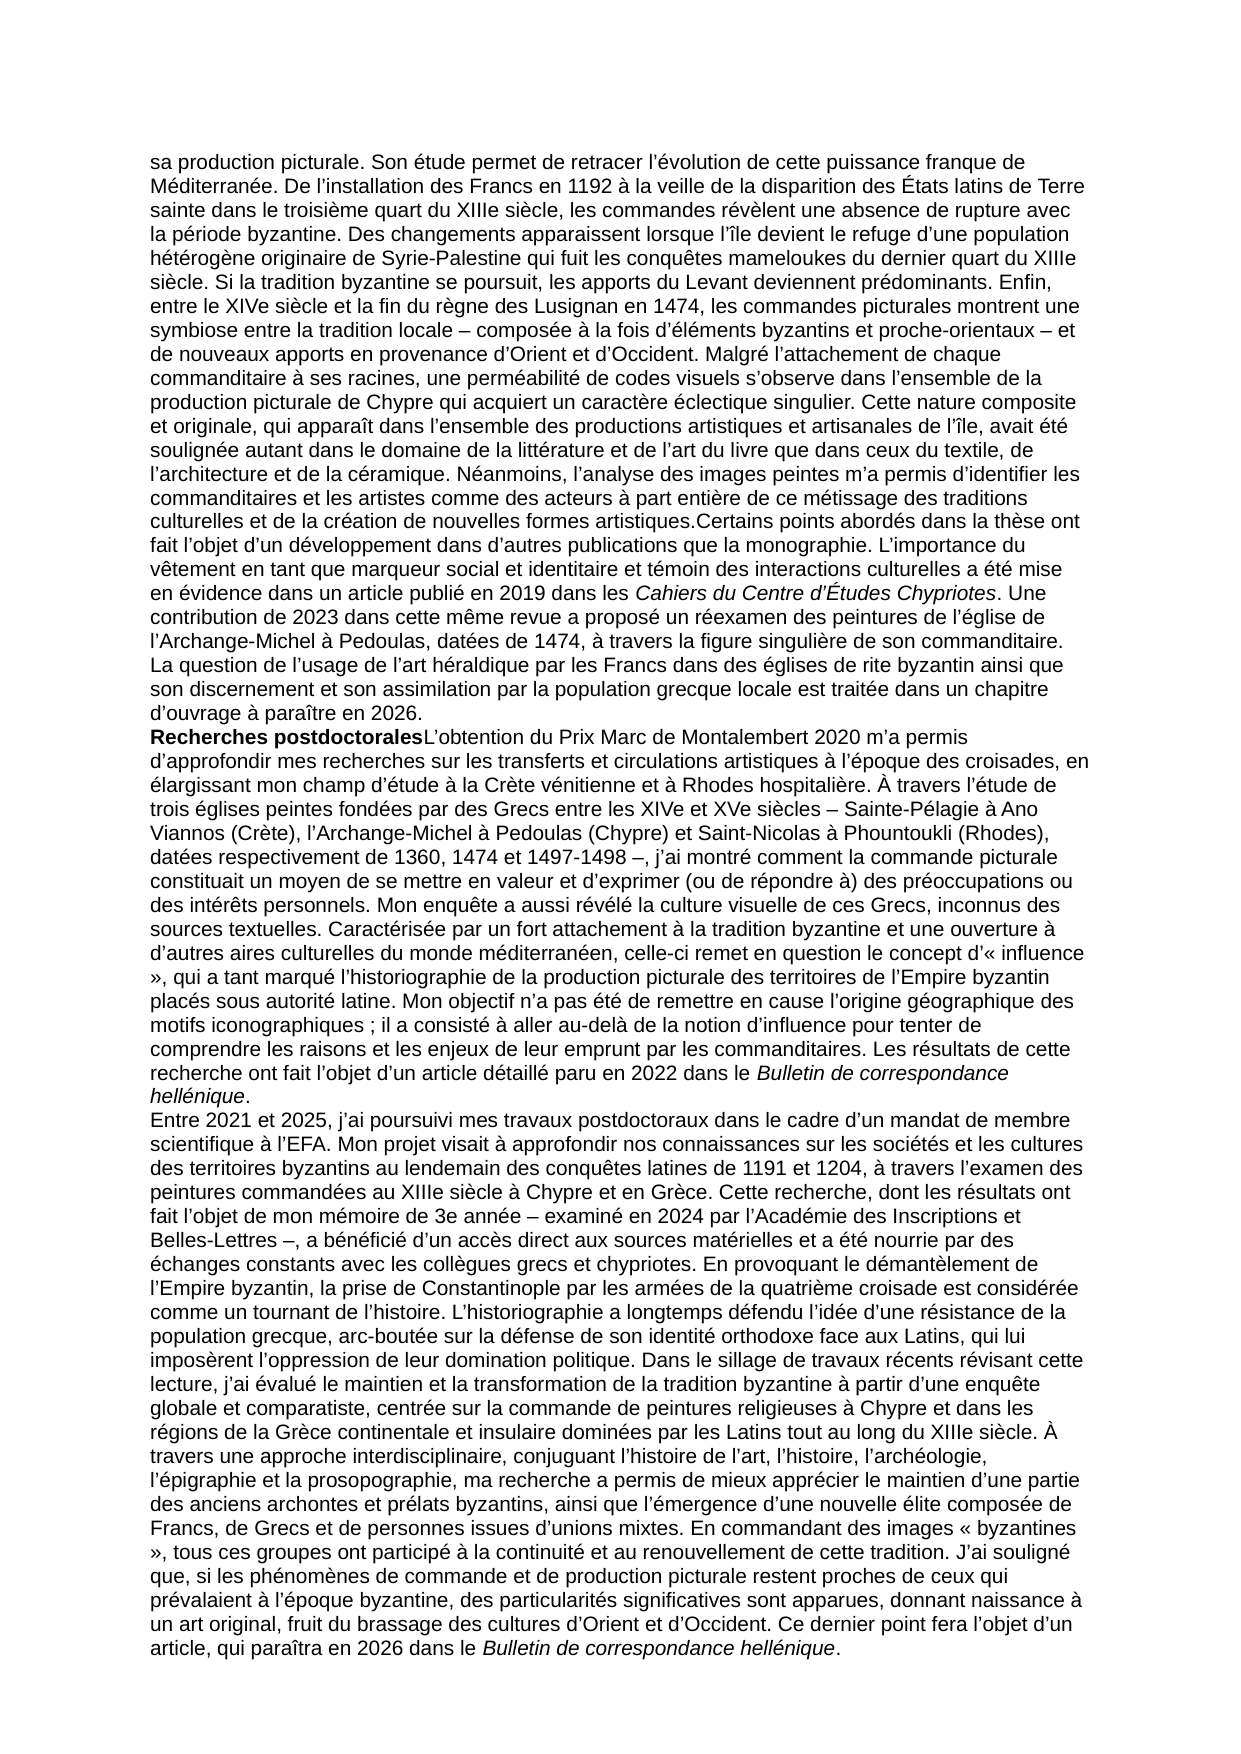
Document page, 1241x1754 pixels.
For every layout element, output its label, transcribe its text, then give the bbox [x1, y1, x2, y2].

text sa production picturale. Son étude permet de retracer l’évolution de cette puissance franque de Méditerranée. De l’installation des Francs en 1192 à la veille de la disparition des États latins de Terre sainte dans le troisième quart du XIIIe siècle, les commandes révèlent une absence de rupture avec la période byzantine. Des changements apparaissent lorsque l’île devient le refuge d’une population hétérogène originaire de Syrie-Palestine qui fuit les conquêtes mameloukes du dernier quart du XIIIe siècle. Si la tradition byzantine se poursuit, les apports du Levant deviennent prédominants. Enfin, entre le XIVe siècle et la fin du règne des Lusignan en 1474, les commandes picturales montrent une symbiose entre la tradition locale – composée à la fois d’éléments byzantins et proche-orientaux – et de nouveaux apports en provenance d’Orient et d’Occident. Malgré l’attachement de chaque commanditaire à ses racines, une perméabilité de codes visuels s’observe dans l’ensemble de la production picturale de Chypre qui acquiert un caractère éclectique singulier. Cette nature composite et originale, qui apparaît dans l’ensemble des productions artistiques et artisanales de l’île, avait été soulignée autant dans le domaine de la littérature et de l’art du livre que dans ceux du textile, de l’architecture et de la céramique. Néanmoins, l’analyse des images peintes m’a permis d’identifier les commanditaires et les artistes comme des acteurs à part entière de ce métissage des traditions culturelles et de la création de nouvelles formes artistiques.Certains points abordés dans la thèse ont fait l’objet d’un développement dans d’autres publications que la monographie. L’importance du vêtement en tant que marqueur social et identitaire et témoin des interactions culturelles a été mise en évidence dans un article publié en 2019 dans les Cahiers du Centre d’Études Chypriotes. Une contribution de 2023 dans cette même revue a proposé un réexamen des peintures de l’église de l’Archange-Michel à Pedoulas, datées de 1474, à travers la figure singulière de son commanditaire. La question de l’usage de l’art héraldique par les Francs dans des églises de rite byzantin ainsi que son discernement et son assimilation par la population grecque locale est traitée dans un chapitre d’ouvrage à paraître en 2026. [150, 150, 1090, 725]
text Recherches postdoctoralesL’obtention du Prix Marc de Montalembert 2020 m’a permis d’approfondir mes recherches sur les transferts et circulations artistiques à l’époque des croisades, en élargissant mon champ d’étude à la Crète vénitienne et à Rhodes hospitalière. À travers l’étude de trois églises peintes fondées par des Grecs entre les XIVe et XVe siècles – Sainte-Pélagie à Ano Viannos (Crète), l’Archange-Michel à Pedoulas (Chypre) et Saint-Nicolas à Phountoukli (Rhodes), datées respectivement de 1360, 1474 et 1497-1498 –, j’ai montré comment la commande picturale constituait un moyen de se mettre en valeur et d’exprimer (ou de répondre à) des préoccupations ou des intérêts personnels. Mon enquête a aussi révélé la culture visuelle de ces Grecs, inconnus des sources textuelles. Caractérisée par un fort attachement à la tradition byzantine et une ouverture à d’autres aires culturelles du monde méditerranéen, celle-ci remet en question le concept d’« influence », qui a tant marqué l’historiographie de la production picturale des territoires de l’Empire byzantin placés sous autorité latine. Mon objectif n’a pas été de remettre en cause l’origine géographique des motifs iconographiques ; il a consisté à aller au-delà de la notion d’influence pour tenter de comprendre les raisons et les enjeux de leur emprunt par les commanditaires. Les résultats de cette recherche ont fait l’objet d’un article détaillé paru en 2022 dans le Bulletin de correspondance hellénique. [150, 725, 1090, 1108]
text Entre 2021 et 2025, j’ai poursuivi mes travaux postdoctoraux dans le cadre d’un mandat de membre scientifique à l’EFA. Mon projet visait à approfondir nos connaissances sur les sociétés et les cultures des territoires byzantins au lendemain des conquêtes latines de 1191 et 1204, à travers l’examen des peintures commandées au XIIIe siècle à Chypre et en Grèce. Cette recherche, dont les résultats ont fait l’objet de mon mémoire de 3e année – examiné en 2024 par l’Académie des Inscriptions et Belles-Lettres –, a bénéficié d’un accès direct aux sources matérielles et a été nourrie par des échanges constants avec les collègues grecs et chypriotes. En provoquant le démantèlement de l’Empire byzantin, la prise de Constantinople par les armées de la quatrième croisade est considérée comme un tournant de l’histoire. L’historiographie a longtemps défendu l’idée d’une résistance de la population grecque, arc-boutée sur la défense de son identité orthodoxe face aux Latins, qui lui imposèrent l’oppression de leur domination politique. Dans le sillage de travaux récents révisant cette lecture, j’ai évalué le maintien et la transformation de la tradition byzantine à partir d’une enquête globale et comparatiste, centrée sur la commande de peintures religieuses à Chypre et dans les régions de la Grèce continentale et insulaire dominées par les Latins tout au long du XIIIe siècle. À travers une approche interdisciplinaire, conjuguant l’histoire de l’art, l’histoire, l’archéologie, l’épigraphie et la prosopographie, ma recherche a permis de mieux apprécier le maintien d’une partie des anciens archontes et prélats byzantins, ainsi que l’émergence d’une nouvelle élite composée de Francs, de Grecs et de personnes issues d’unions mixtes. En commandant des images « byzantines », tous ces groupes ont participé à la continuité et au renouvellement de cette tradition. J’ai souligné que, si les phénomènes de commande et de production picturale restent proches de ceux qui prévalaient à l’époque byzantine, des particularités significatives sont apparues, donnant naissance à un art original, fruit du brassage des cultures d’Orient et d’Occident. Ce dernier point fera l’objet d’un article, qui paraîtra en 2026 dans le Bulletin de correspondance hellénique. [150, 1108, 1090, 1659]
